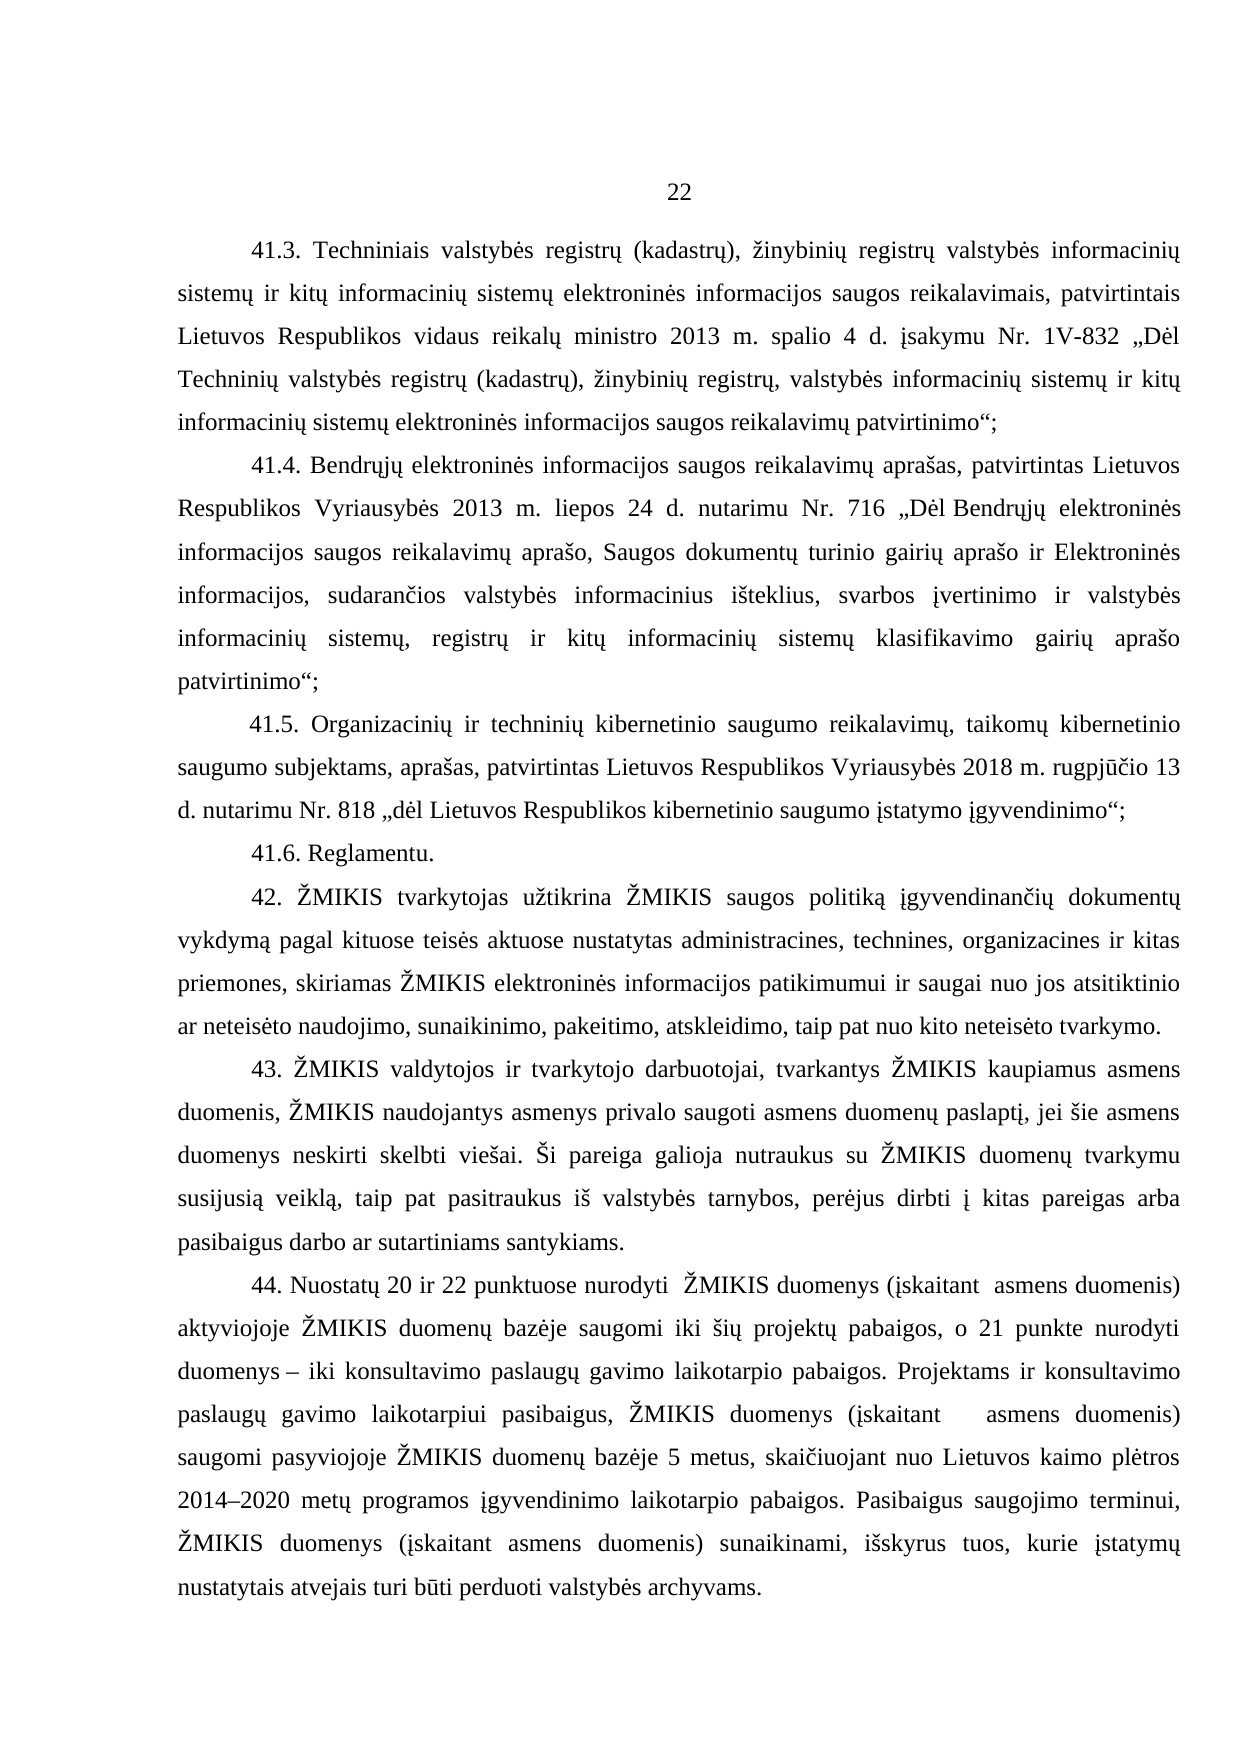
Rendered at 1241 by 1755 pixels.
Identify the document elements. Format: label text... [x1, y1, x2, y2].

text 41.6. Reglamentu. [177, 838, 1181, 867]
text 43. ŽMIKIS valdytojos ir tvarkytojo darbuotojai, tvarkantys ŽMIKIS kaupiamus asmens duomenis, ŽMIKIS naudojantys asmenys privalo saugoti asmens duomenų paslaptį, jei šie asmens duomenys neskirti skelbti viešai. Ši pareiga galioja nutraukus su ŽMIKIS duomenų tvarkymu susijusią veiklą, taip pat pasitraukus iš valstybės tarnybos, perėjus dirbti į kitas pareigas arba pasibaigus darbo ar sutartiniams santykiams. [177, 1054, 1181, 1255]
text 41.3. Techniniais valstybės registrų (kadastrų), žinybinių registrų valstybės informacinių sistemų ir kitų informacinių sistemų elektroninės informacijos saugos reikalavimais, patvirtintais Lietuvos Respublikos vidaus reikalų ministro 2013 m. spalio 4 d. įsakymu Nr. 1V-832 „Dėl Techninių valstybės registrų (kadastrų), žinybinių registrų, valstybės informacinių sistemų ir kitų informacinių sistemų elektroninės informacijos saugos reikalavimų patvirtinimo“; [177, 235, 1181, 436]
text 41.4. Bendrųjų elektroninės informacijos saugos reikalavimų aprašas, patvirtintas Lietuvos Respublikos Vyriausybės 2013 m. liepos 24 d. nutarimu Nr. 716 „Dėl Bendrųjų elektroninės informacijos saugos reikalavimų aprašo, Saugos dokumentų turinio gairių aprašo ir Elektroninės informacijos, sudarančios valstybės informacinius išteklius, svarbos įvertinimo ir valstybės informacinių sistemų, registrų ir kitų informacinių sistemų klasifikavimo gairių aprašo patvirtinimo“; [177, 450, 1181, 695]
text 44. Nuostatų 20 ir 22 punktuose nurodyti ŽMIKIS duomenys (įskaitant asmens duomenis) aktyviojoje ŽMIKIS duomenų bazėje saugomi iki šių projektų pabaigos, o 21 punkte nurodyti duomenys – iki konsultavimo paslaugų gavimo laikotarpio pabaigos. Projektams ir konsultavimo paslaugų gavimo laikotarpiui pasibaigus, ŽMIKIS duomenys (įskaitant asmens duomenis) saugomi pasyviojoje ŽMIKIS duomenų bazėje 5 metus, skaičiuojant nuo Lietuvos kaimo plėtros 2014–2020 metų programos įgyvendinimo laikotarpio pabaigos. Pasibaigus saugojimo terminui, ŽMIKIS duomenys (įskaitant asmens duomenis) sunaikinami, išskyrus tuos, kurie įstatymų nustatytais atvejais turi būti perduoti valstybės archyvams. [177, 1270, 1181, 1600]
text 42. ŽMIKIS tvarkytojas užtikrina ŽMIKIS saugos politiką įgyvendinančių dokumentų vykdymą pagal kituose teisės aktuose nustatytas administracines, technines, organizacines ir kitas priemones, skiriamas ŽMIKIS elektroninės informacijos patikimumui ir saugai nuo jos atsitiktinio ar neteisėto naudojimo, sunaikinimo, pakeitimo, atskleidimo, taip pat nuo kito neteisėto tvarkymo. [177, 882, 1181, 1040]
text 41.5. Organizacinių ir techninių kibernetinio saugumo reikalavimų, taikomų kibernetinio saugumo subjektams, aprašas, patvirtintas Lietuvos Respublikos Vyriausybės 2018 m. rugpjūčio 13 d. nutarimu Nr. 818 „dėl Lietuvos Respublikos kibernetinio saugumo įstatymo įgyvendinimo“; [177, 709, 1181, 824]
